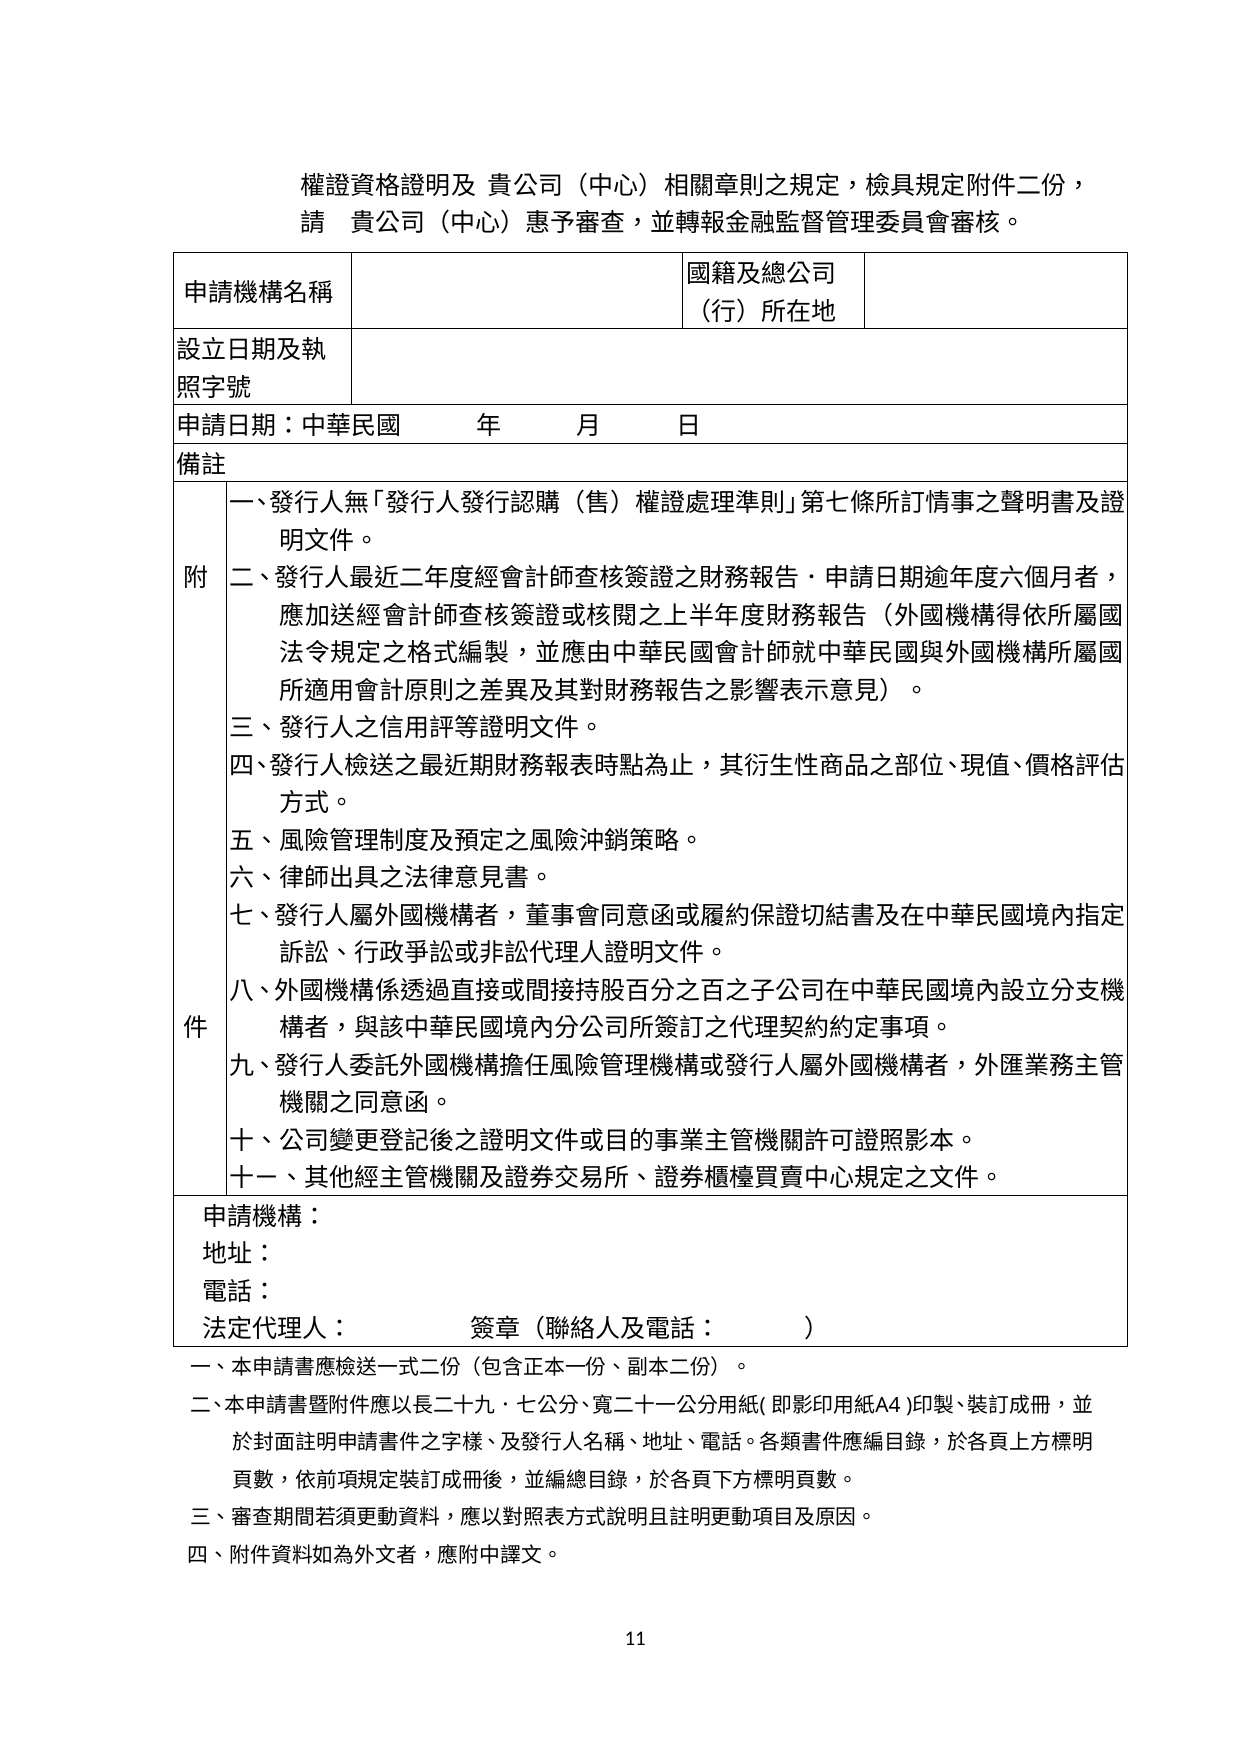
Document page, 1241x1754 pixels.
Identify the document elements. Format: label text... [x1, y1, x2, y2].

table_header [865, 253, 1127, 328]
text 三、審查期間若須更動資料，應以對照表方式說明且註明更動項目及原因。 [190, 1497, 1092, 1534]
table_cell 附 件 [174, 482, 226, 1195]
table_cell 一、發行人無「發行人發行認購（售）權證處理準則」第七條所訂情事之聲明書及證明文件。 二、發行人最近二年度經會計師查核簽證之財務報告．申請日期逾年度六個月者，應加送經會計師查核簽證或核閱之上半年度財務報告（外國機構得依所屬國法令規定之格式編製，並應由中華民國會計師就中華民國與外國機構所屬國所適用會計原則之差異及其對財務報告之影響表示意見）。 三、發行人之信用評等證明文件。 四、發行人檢送之最近期財務報表時點為止，其衍生性商品之部位、現值、價格評估方式。 五、風險管理制度及預定之風險沖銷策略。 六、律師出具之法律意見書。 七、發行人屬外國機構者，董事會同意函或履約保證切結書及在中華民國境內指定訴訟、行政爭訟或非訟代理人證明文件。 八、外國機構係透過直接或間接持股百分之百之子公司在中華民國境內設立分支機構者，與該中華民國境內分公司所簽訂之代理契約約定事項。 九、發行人委託外國機構擔任風險管理機構或發行人屬外國機構者，外匯業務主管機關之同意函。 十、公司變更登記後之證明文件或目的事業主管機關許可證照影本。 十ㄧ、其他經主管機關及證券交易所、證券櫃檯買賣中心規定之文件。 [227, 482, 1127, 1195]
table_cell 備註 [174, 444, 1127, 481]
table_header [352, 253, 682, 328]
text 二、本申請書暨附件應以長二十九．七公分、寬二十一公分用紙( 即影印用紙A4 )印製、裝訂成冊，並於封面註明申請書件之字樣、及發行人名稱、地址、電話。各類書件應編目錄，於各頁上方標明頁數，依前項規定裝訂成冊後，並編總目錄，於各頁下方標明頁數。 [190, 1384, 1092, 1497]
text 四、附件資料如為外文者，應附中譯文。 [177, 1534, 1092, 1572]
text 權證資格證明及 貴公司（中心）相關章則之規定，檢具規定附件二份，請 貴公司（中心）惠予審查，並轉報金融監督管理委員會審核。 [177, 164, 1092, 239]
table_header 申請機構名稱 [174, 253, 351, 328]
table_cell 設立日期及執照字號 [174, 329, 351, 404]
table_cell 申請日期：中華民國 年 月 日 [174, 405, 1127, 443]
text 一、本申請書應檢送一式二份（包含正本一份、副本二份）。 [190, 1347, 1092, 1384]
table_cell [352, 329, 1127, 404]
table_header 國籍及總公司（行）所在地 [683, 253, 864, 328]
table_cell 申請機構： 地址： 電話： 法定代理人： 簽章（聯絡人及電話： ） [174, 1196, 1127, 1346]
